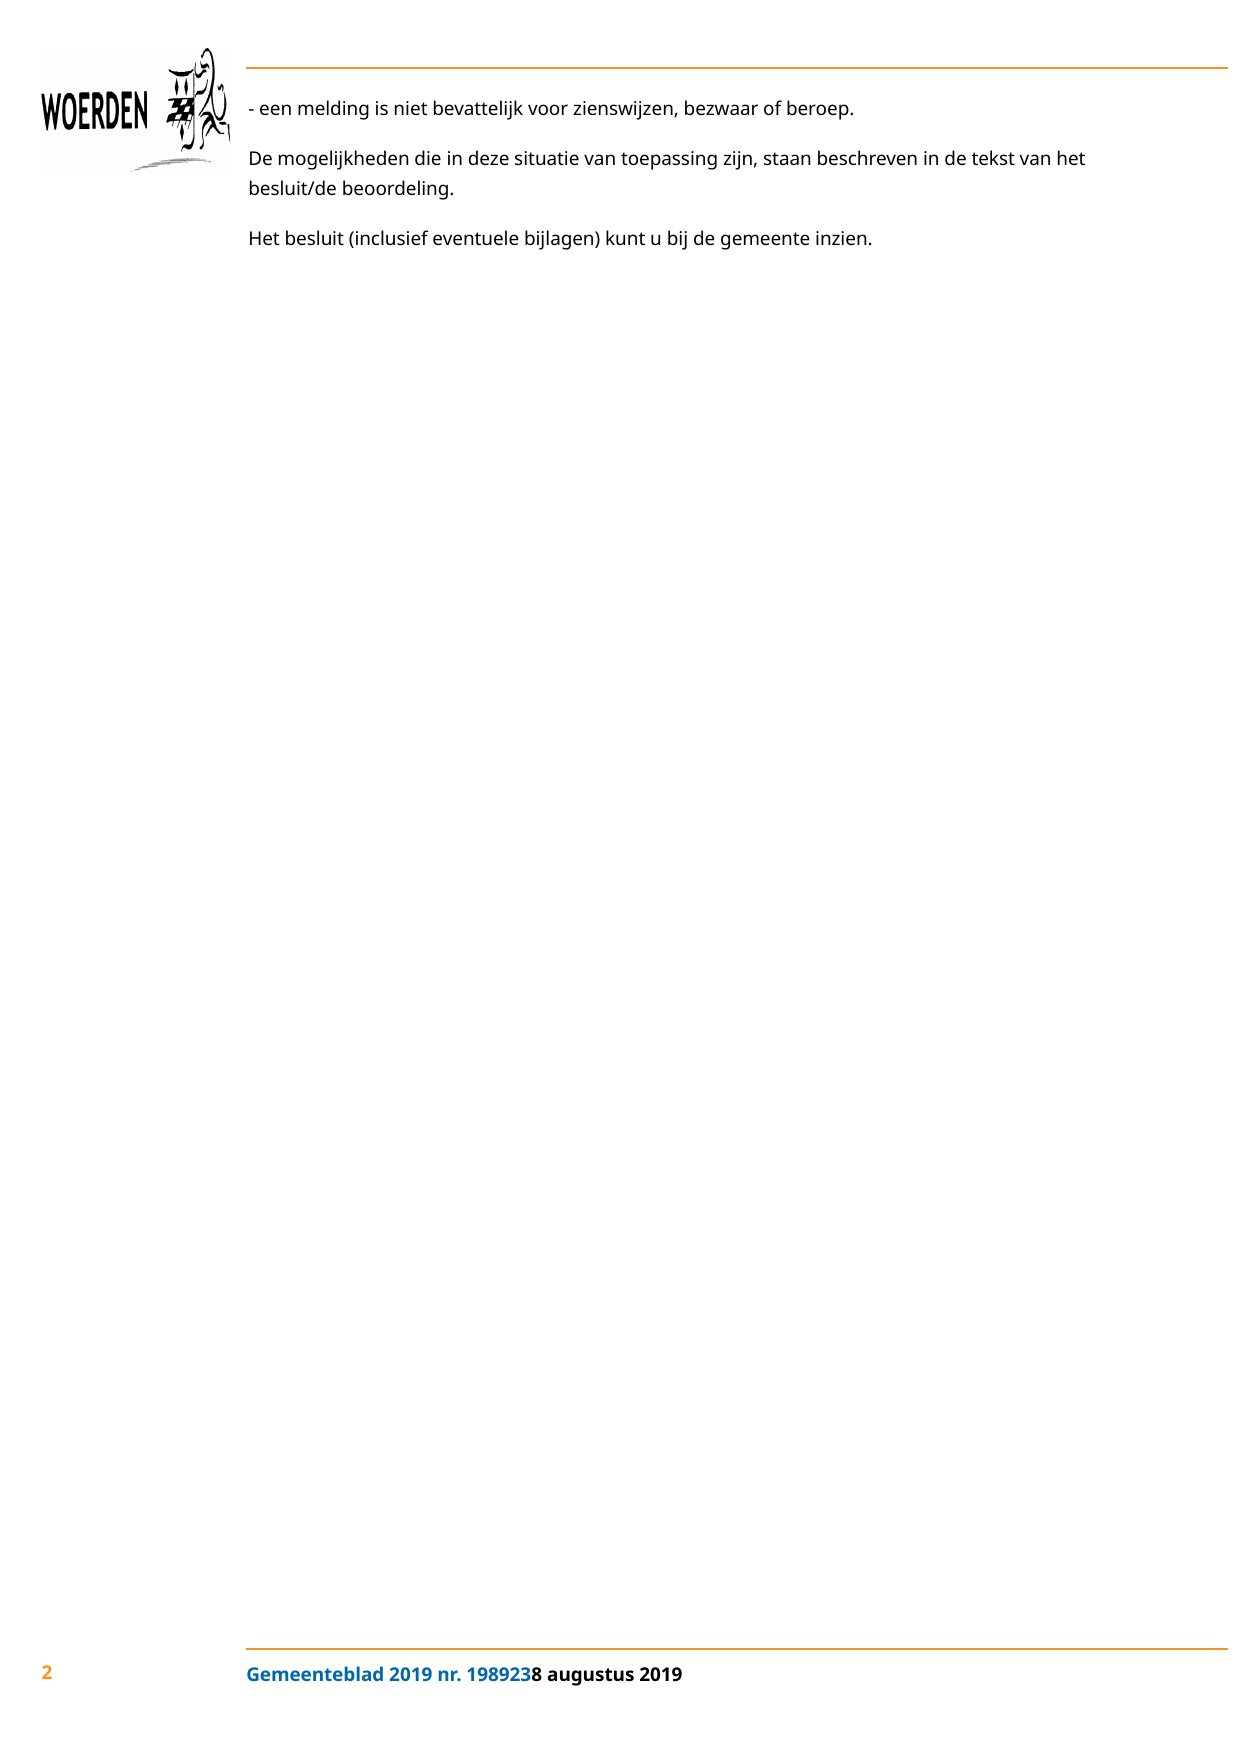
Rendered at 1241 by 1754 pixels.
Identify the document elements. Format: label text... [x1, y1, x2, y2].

text Het besluit (inclusief eventuele bijlagen) kunt u bij de gemeente inzien. [248, 225, 1152, 251]
picture [41, 47, 231, 172]
text - een melding is niet bevattelijk voor zienswijzen, bezwaar of beroep. [248, 95, 1152, 121]
text De mogelijkheden die in deze situatie van toepassing zijn, staan beschreven in de tekst van het besluit/de beoordeling. [248, 145, 1152, 201]
